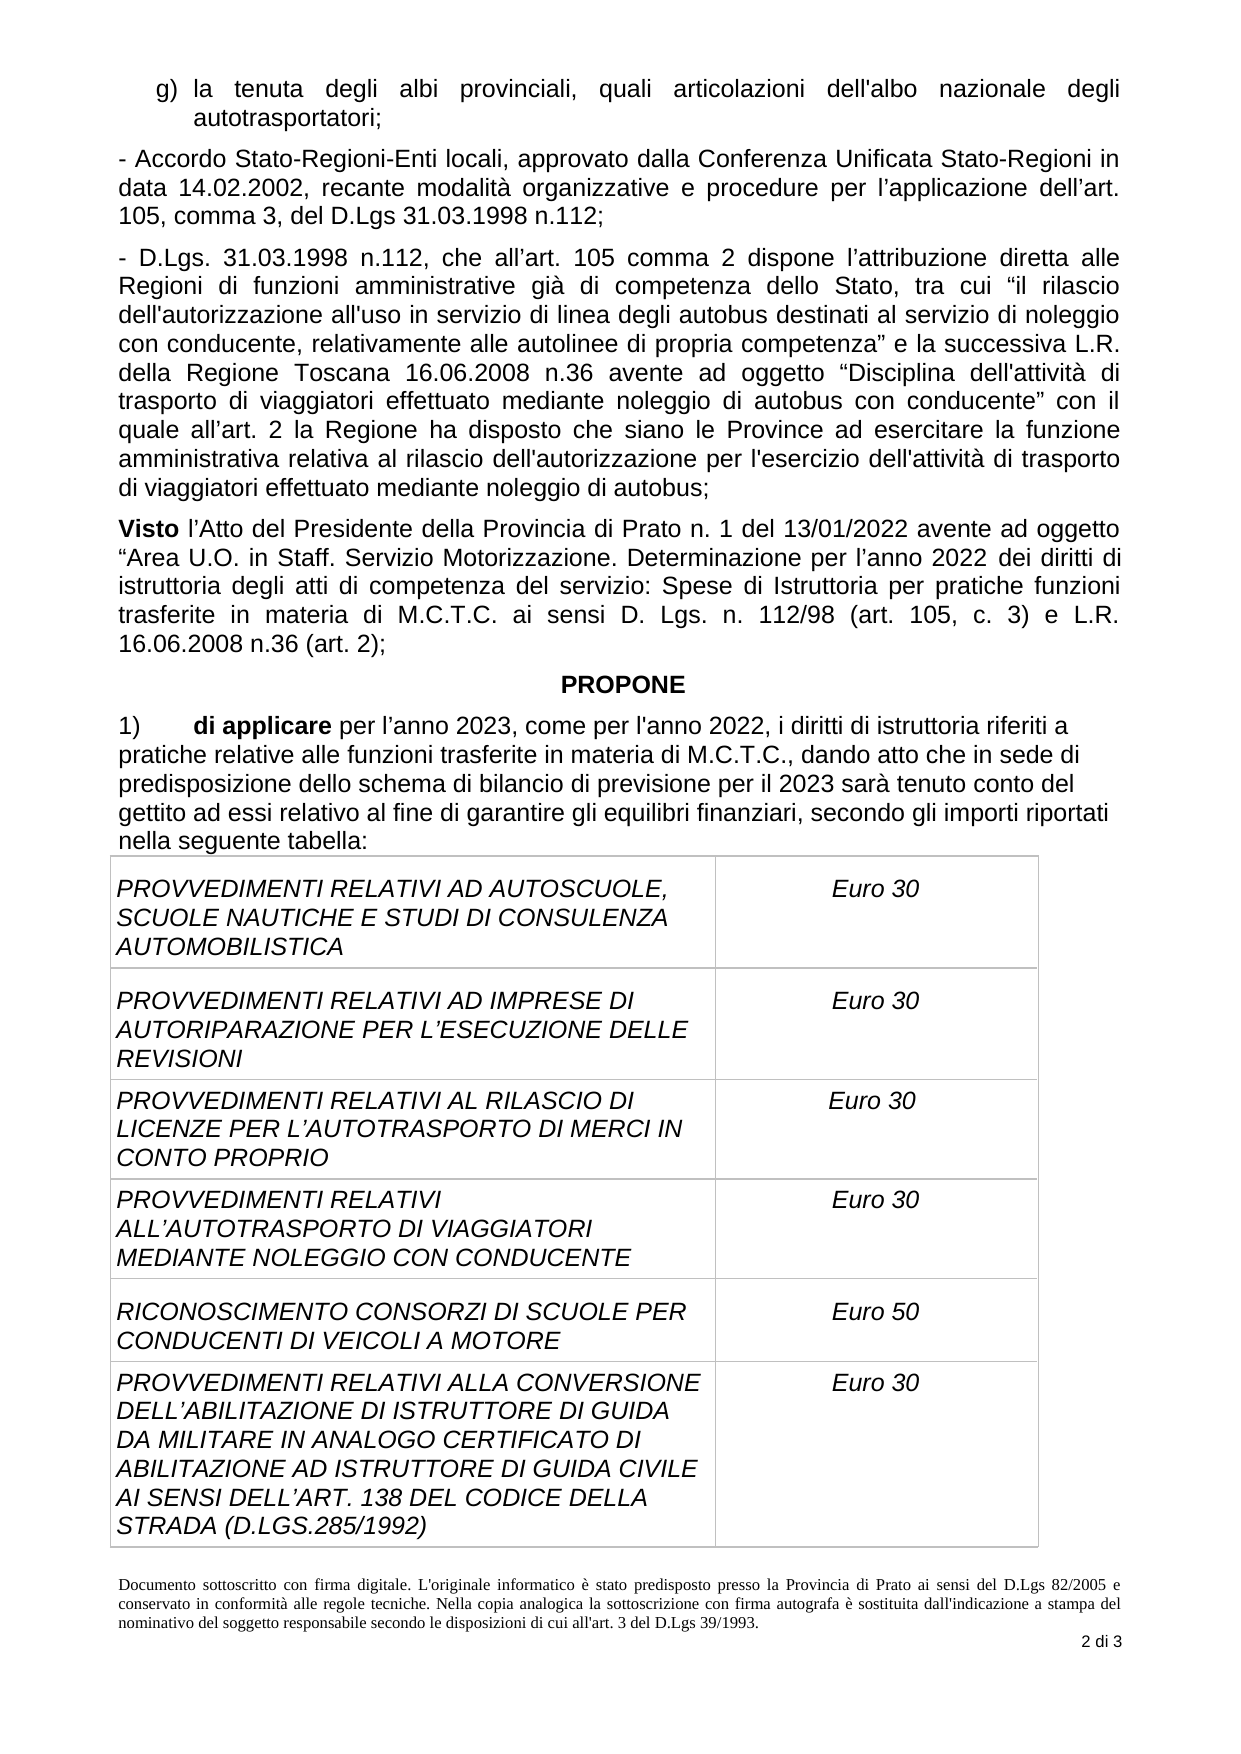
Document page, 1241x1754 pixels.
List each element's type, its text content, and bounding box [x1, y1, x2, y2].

table_cell Euro 30 [716, 1079, 1038, 1178]
table_cell Euro 30 [716, 967, 1038, 1079]
text Visto l’Atto del Presidente della Provincia di Prato n. 1 del 13/01/2022 avente ad oggetto “Area U.O. in Staff. Servizio Motorizzazione. Determinazione per l’anno 2022 dei diritti di istruttoria degli atti di competenza del servizio: Spese di Istruttoria per pratiche funzioni trasferite in materia di M.C.T.C. ai sensi D. Lgs. n. 112/98 (art. 105, c. 3) e L.R. 16.06.2008 n.36 (art. 2); [118, 514, 1122, 658]
table_cell PROVVEDIMENTI RELATIVI AD IMPRESE DI AUTORIPARAZIONE PER L’ESECUZIONE DELLE REVISIONI [111, 969, 715, 1079]
text - Accordo Stato-Regioni-Enti locali, approvato dalla Conferenza Unificata Stato-Regioni in data 14.02.2002, recante modalità organizzative e procedure per l’applicazione dell’art. 105, comma 3, del D.Lgs 31.03.1998 n.112; [118, 144, 1122, 230]
table_header PROVVEDIMENTI RELATIVI AD AUTOSCUOLE, SCUOLE NAUTICHE E STUDI DI CONSULENZA AUTOMOBILISTICA [111, 857, 715, 967]
table_cell PROVVEDIMENTI RELATIVI AL RILASCIO DI LICENZE PER L’AUTOTRASPORTO DI MERCI IN CONTO PROPRIO [111, 1080, 715, 1178]
list di applicare per l’anno 2023, come per l'anno 2022, i diritti di istruttoria riferiti a pratiche relative alle funzioni trasferite in materia di M.C.T.C., dando atto che in sede di predisposizione dello schema di bilancio di previsione per il 2023 sarà tenuto conto del gettito ad essi relativo al fine di garantire gli equilibri finanziari, secondo gli importi riportati nella seguente tabella: [118, 711, 1128, 855]
table_cell RICONOSCIMENTO CONSORZI DI SCUOLE PER CONDUCENTI DI VEICOLI A MOTORE [111, 1279, 715, 1361]
table_cell Euro 30 [716, 1361, 1038, 1546]
table_cell PROVVEDIMENTI RELATIVI ALL’AUTOTRASPORTO DI VIAGGIATORI MEDIANTE NOLEGGIO CON CONDUCENTE [111, 1180, 715, 1278]
table_cell Euro 30 [716, 1178, 1038, 1278]
text PROPONE [118, 670, 1128, 699]
text - D.Lgs. 31.03.1998 n.112, che all’art. 105 comma 2 dispone l’attribuzione diretta alle Regioni di funzioni amministrative già di competenza dello Stato, tra cui “il rilascio dell'autorizzazione all'uso in servizio di linea degli autobus destinati al servizio di noleggio con conducente, relativamente alle autolinee di propria competenza” e la successiva L.R. della Regione Toscana 16.06.2008 n.36 avente ad oggetto “Disciplina dell'attività di trasporto di viaggiatori effettuato mediante noleggio di autobus con conducente” con il quale all’art. 2 la Regione ha disposto che siano le Province ad esercitare la funzione amministrativa relativa al rilascio dell'autorizzazione per l'esercizio dell'attività di trasporto di viaggiatori effettuato mediante noleggio di autobus; [118, 243, 1122, 501]
list la tenuta degli albi provinciali, quali articolazioni dell'albo nazionale degli autotrasportatori; [156, 74, 1122, 131]
table_cell Euro 50 [716, 1278, 1038, 1361]
table_header Euro 30 [716, 857, 1038, 967]
table_cell provvedimenti relativi alla conversione dell’abilitazione di istruttore di guida da militare in analogo certificato di abilitazione ad istruttore di guida civile ai sensi dell’art. 138 del Codice della Strada (D.Lgs.285/1992) [111, 1362, 715, 1546]
